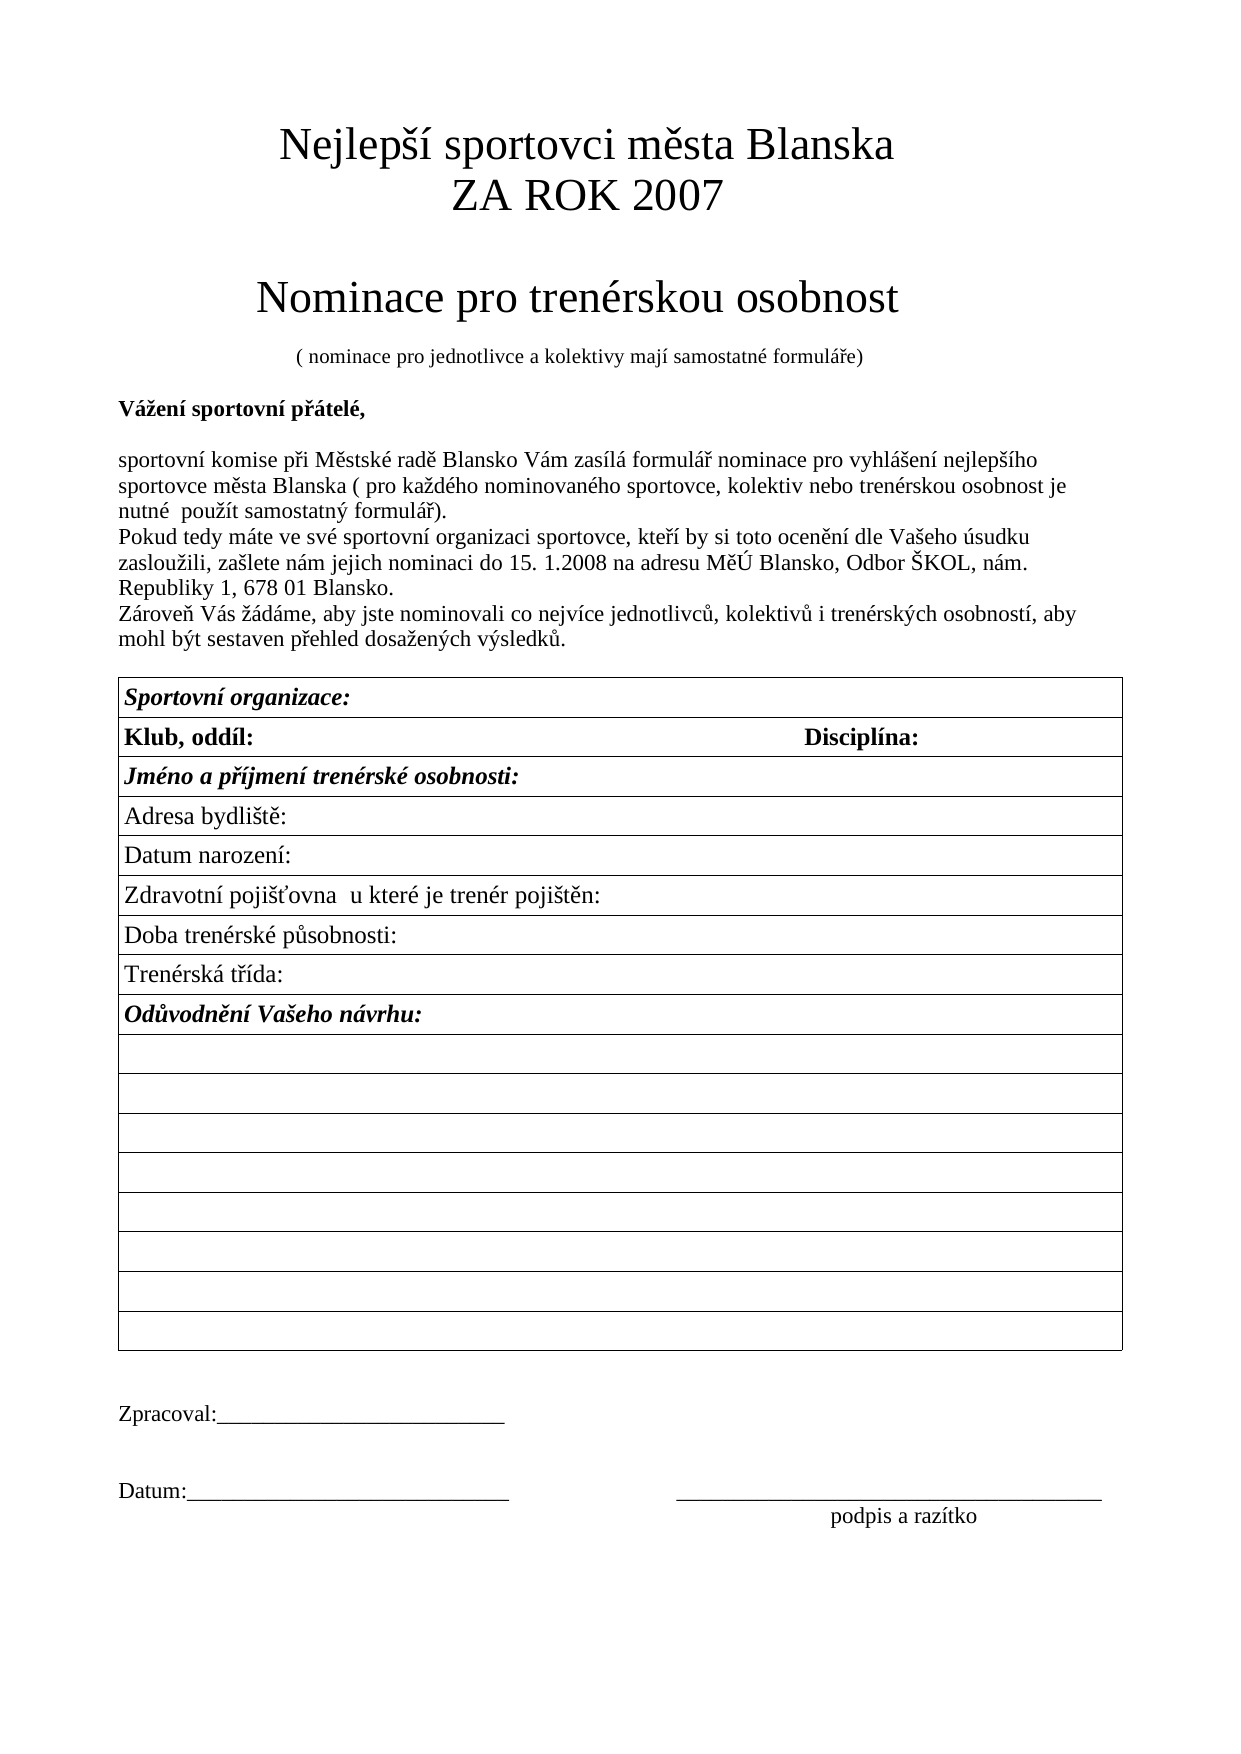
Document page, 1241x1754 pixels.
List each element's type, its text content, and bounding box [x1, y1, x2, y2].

text ZA ROK 2007 [118, 169, 1122, 220]
text Datum:____________________________ _____________________________________ [118, 1478, 1122, 1503]
table_header Odůvodnění Vašeho návrhu: [119, 995, 1122, 1034]
table_cell [119, 1312, 1122, 1350]
text sportovní komise při Městské radě Blansko Vám zasílá formulář nominace pro vyhlášení nejlepšího sportovce města Blanska ( pro každého nominovaného sportovce, kolektiv nebo trenérskou osobnost je nutné použít samostatný formulář). [118, 447, 1122, 524]
table_cell Datum narození: [119, 836, 1122, 875]
table_cell [119, 1232, 1122, 1271]
table_header Jméno a příjmení trenérské osobnosti: [119, 757, 1122, 796]
table_cell Zdravotní pojišťovna u které je trenér pojištěn: [119, 876, 1122, 915]
table_cell [119, 1153, 1122, 1192]
table_cell [119, 1193, 1122, 1231]
table_cell Doba trenérské působnosti: [119, 916, 1122, 954]
text Zároveň Vás žádáme, aby jste nominovali co nejvíce jednotlivců, kolektivů i trenérských osobností, aby mohl být sestaven přehled dosažených výsledků. [118, 601, 1122, 652]
table_cell [119, 1074, 1122, 1113]
table_cell Trenérská třída: [119, 955, 1122, 994]
text podpis a razítko [118, 1503, 1122, 1529]
table_cell [119, 1114, 1122, 1152]
table_cell [119, 1035, 1122, 1073]
text Nominace pro trenérskou osobnost [118, 271, 1122, 322]
text Nejlepší sportovci města Blanska [118, 118, 1122, 169]
text Vážení sportovní přátelé, [118, 396, 1122, 422]
text Pokud tedy máte ve své sportovní organizaci sportovce, kteří by si toto ocenění dle Vašeho úsudku zasloužili, zašlete nám jejich nominaci do 15. 1.2008 na adresu MěÚ Blansko, Odbor ŠKOL, nám. Republiky 1, 678 01 Blansko. [118, 524, 1122, 601]
text ( nominace pro jednotlivce a kolektivy mají samostatné formuláře) [118, 322, 1122, 373]
text Zpracoval:_________________________ [118, 1401, 1122, 1427]
table_cell Adresa bydliště: [119, 797, 1122, 835]
table_cell [119, 1272, 1122, 1311]
table_cell Klub, oddíl: Disciplína: [119, 718, 1122, 756]
table_header Sportovní organizace: [119, 678, 1122, 717]
